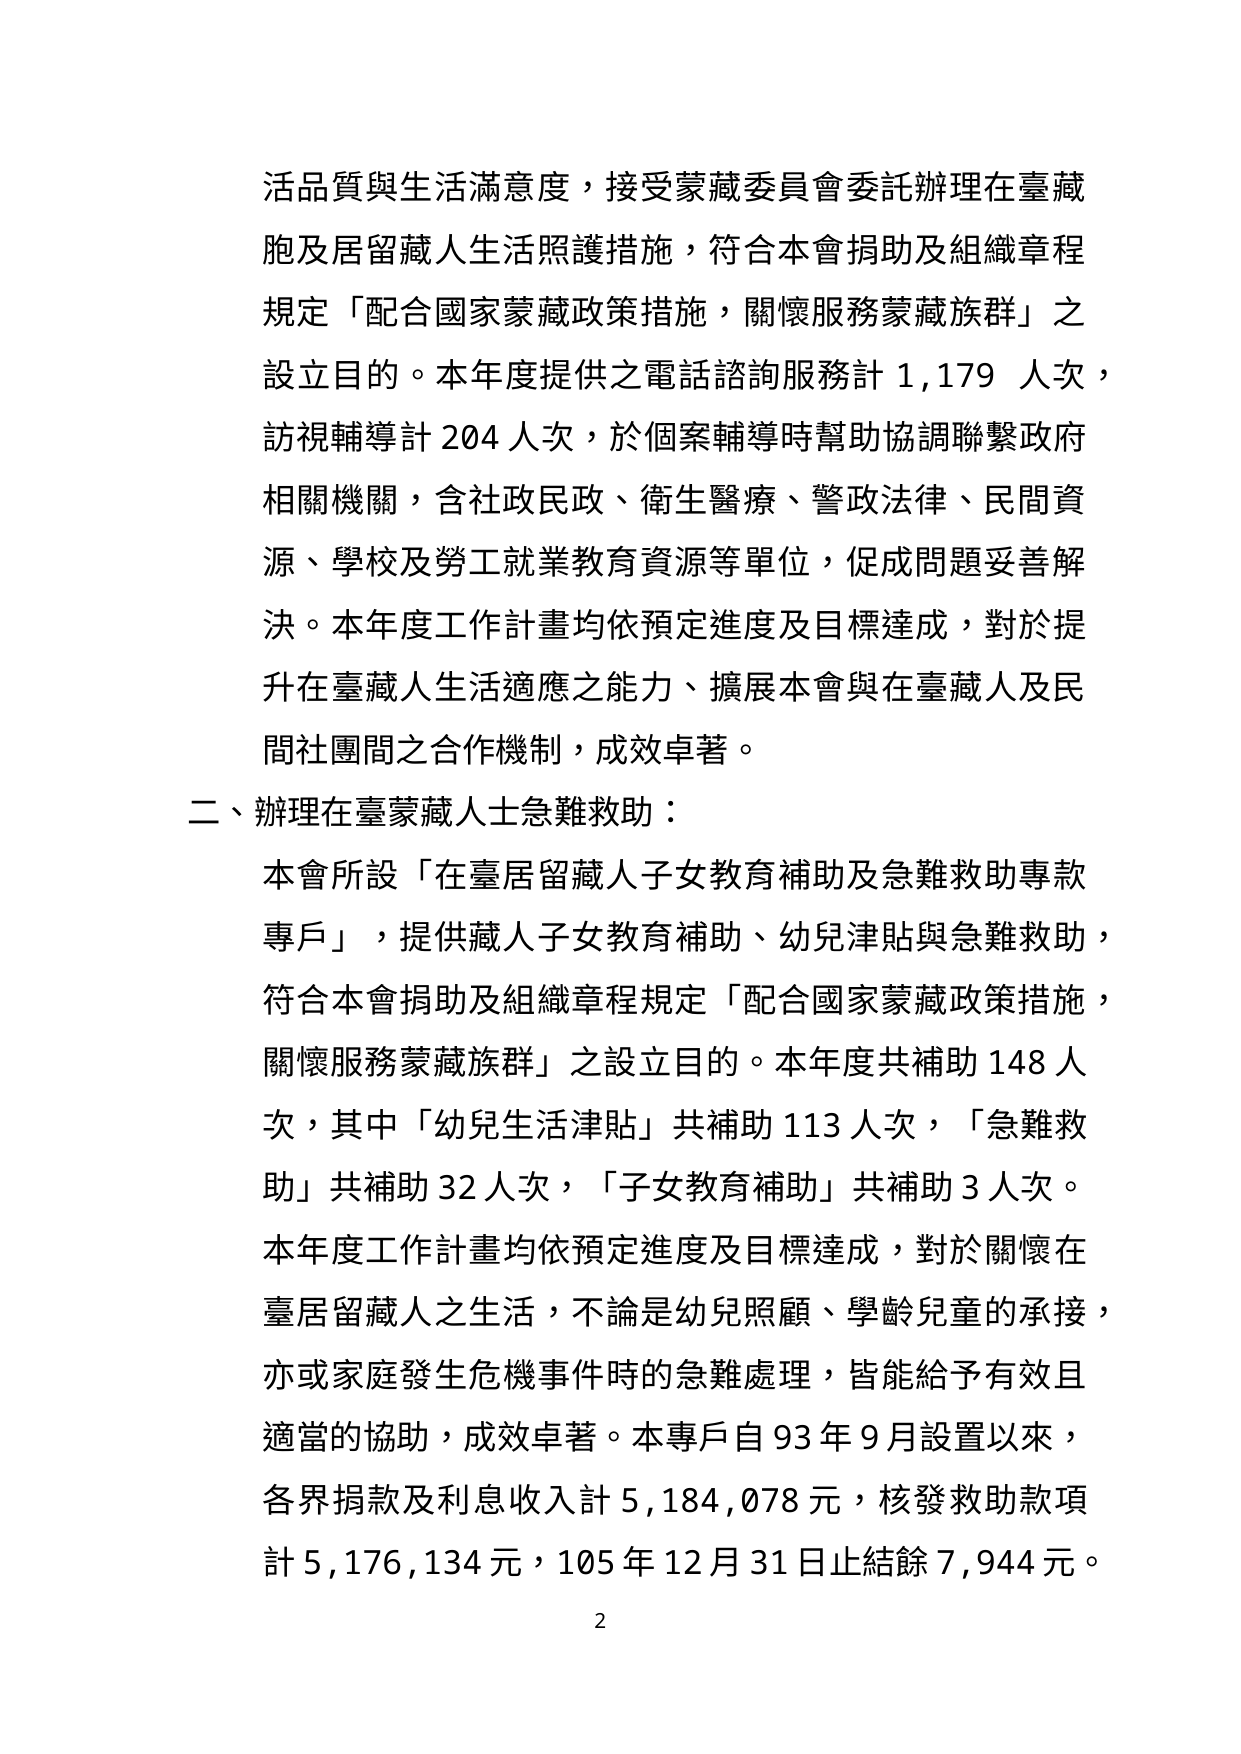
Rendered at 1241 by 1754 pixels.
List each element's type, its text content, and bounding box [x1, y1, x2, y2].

text 二、辦理在臺蒙藏人士急難救助： [187, 768, 1087, 831]
text 本會所設「在臺居留藏人子女教育補助及急難救助專款專戶」，提供藏人子女教育補助、幼兒津貼與急難救助，符合本會捐助及組織章程規定「配合國家蒙藏政策措施，關懷服務蒙藏族群」之設立目的。本年度共補助148人次，其中「幼兒生活津貼」共補助113人次，「急難救助」共補助32人次，「子女教育補助」共補助3人次。本年度工作計畫均依預定進度及目標達成，對於關懷在臺居留藏人之生活，不論是幼兒照顧、學齡兒童的承接，亦或家庭發生危機事件時的急難處理，皆能給予有效且適當的協助，成效卓著。本專戶自93年9月設置以來，各界捐款及利息收入計5,184,078元，核發救助款項計5,176,134元，105年12月31日止結餘7,944元。 [262, 831, 1087, 1581]
text 為增強在臺藏胞與居留藏人之生活調適能力，及提升生活品質與生活滿意度，接受蒙藏委員會委託辦理在臺藏胞及居留藏人生活照護措施，符合本會捐助及組織章程規定「配合國家蒙藏政策措施，關懷服務蒙藏族群」之設立目的。本年度提供之電話諮詢服務計1,179 人次，訪視輔導計204人次，於個案輔導時幫助協調聯繫政府相關機關，含社政民政、衛生醫療、警政法律、民間資源、學校及勞工就業教育資源等單位，促成問題妥善解決。本年度工作計畫均依預定進度及目標達成，對於提升在臺藏人生活適應之能力、擴展本會與在臺藏人及民間社團間之合作機制，成效卓著。 [262, 143, 1087, 768]
